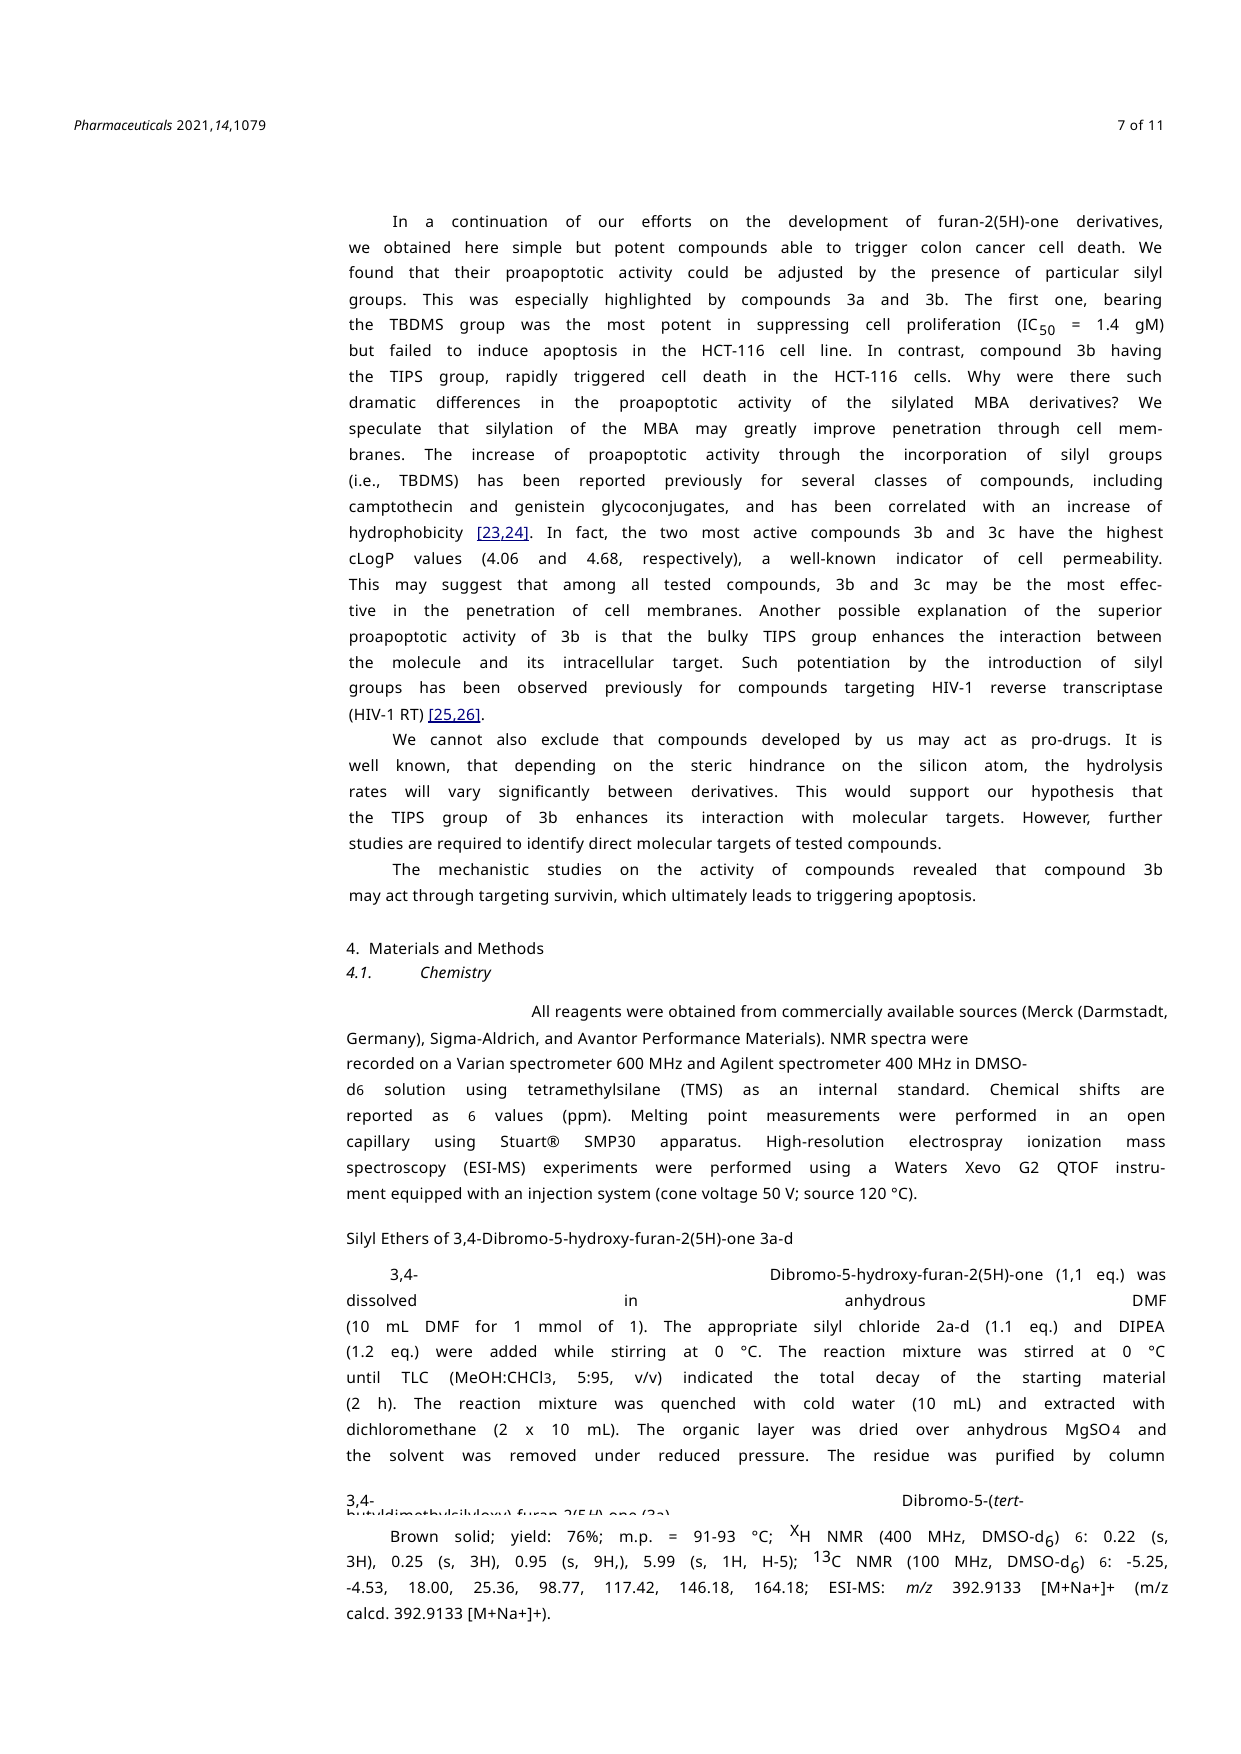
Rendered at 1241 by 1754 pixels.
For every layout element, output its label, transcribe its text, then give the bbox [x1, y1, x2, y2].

list Dibromo-5-hydroxy-furan-2(5H)-one (1,1 eq.) was dissolved in anhydrous DMF (10 mL DMF for 1 mmol of 1). The appropriate silyl chloride 2a-d (1.1 eq.) and DIPEA (1.2 eq.) were added while stirring at 0 °C. The reaction mixture was stirred at 0 °C until TLC (MeOH:CHCl3, 5:95, v/v) indicated the total decay of the starting material (2 h). The reaction mixture was quenched with cold water (10 mL) and extracted with dichloromethane (2 x 10 mL). The organic layer was dried over anhydrous MgSO4 and the solvent was removed under reduced pressure. The residue was purified by column chromatography (n-hexane: ethyl acetate, 20:1 v/v) to give compounds 3a-d. [346, 1259, 1167, 1469]
text Brown solid; yield: 76%; m.p. = 91-93 °C; XH NMR (400 MHz, DMSO-d6) 6: 0.22 (s, 3H), 0.25 (s, 3H), 0.95 (s, 9H,), 5.99 (s, 1H, H-5); 13C NMR (100 MHz, DMSO-d6) 6: -5.25, -4.53, 18.00, 25.36, 98.77, 117.42, 146.18, 164.18; ESI-MS: m/z 392.9133 [M+Na+]+ (m/z calcd. 392.9133 [M+Na+]+). [346, 1521, 1169, 1625]
list Dibromo-5-(tert-butyldimethylsilyloxy)-furan-2(5H)-one (3a) [346, 1494, 1171, 1515]
text Germany), Sigma-Aldrich, and Avantor Performance Materials). NMR spectra were [346, 1023, 1171, 1049]
text The mechanistic studies on the activity of compounds revealed that compound 3b may act through targeting survivin, which ultimately leads to triggering apoptosis. [349, 855, 1164, 907]
text In a continuation of our efforts on the development of furan-2(5H)-one derivatives, we obtained here simple but potent compounds able to trigger colon cancer cell death. We found that their proapoptotic activity could be adjusted by the presence of particular silyl groups. This was especially highlighted by compounds 3a and 3b. The first one, bearing the TBDMS group was the most potent in suppressing cell proliferation (IC50 = 1.4 gM) but failed to induce apoptosis in the HCT-116 cell line. In contrast, compound 3b having the TIPS group, rapidly triggered cell death in the HCT-116 cells. Why were there such dramatic differences in the proapoptotic activity of the silylated MBA derivatives? We speculate that silylation of the MBA may greatly improve penetration through cell mem- branes. The increase of proapoptotic activity through the incorporation of silyl groups (i.e., TBDMS) has been reported previously for several classes of compounds, including camptothecin and genistein glycoconjugates, and has been correlated with an increase of hydrophobicity [23,24]. In fact, the two most active compounds 3b and 3c have the highest cLogP values (4.06 and 4.68, respectively), a well-known indicator of cell permeability. This may suggest that among all tested compounds, 3b and 3c may be the most effec- tive in the penetration of cell membranes. Another possible explanation of the superior proapoptotic activity of 3b is that the bulky TIPS group enhances the interaction between the molecule and its intracellular target. Such potentiation by the introduction of silyl groups has been observed previously for compounds targeting HIV-1 reverse transcriptase (HIV-1 RT) [25,26]. [349, 206, 1164, 725]
list Chemistry [346, 966, 1171, 981]
text We cannot also exclude that compounds developed by us may act as pro-drugs. It is well known, that depending on the steric hindrance on the silicon atom, the hydrolysis rates will vary significantly between derivatives. This would support our hypothesis that the TIPS group of 3b enhances its interaction with molecular targets. However, further studies are required to identify direct molecular targets of tested compounds. [349, 725, 1164, 855]
text 7 of 11 [1117, 120, 1167, 133]
subtitle 4. Materials and Methods [346, 942, 1171, 958]
text Silyl Ethers of 3,4-Dibromo-5-hydroxy-furan-2(5H)-one 3a-d [346, 1232, 1171, 1247]
text Pharmaceuticals 2021,14,1079 [74, 119, 291, 133]
text recorded on a Varian spectrometer 600 MHz and Agilent spectrometer 400 MHz in DMSO- [346, 1049, 1171, 1075]
text All reagents were obtained from commercially available sources (Merck (Darmstadt, [344, 996, 1169, 1022]
text d6 solution using tetramethylsilane (TMS) as an internal standard. Chemical shifts are reported as 6 values (ppm). Melting point measurements were performed in an open capillary using Stuart® SMP30 apparatus. High-resolution electrospray ionization mass spectroscopy (ESI-MS) experiments were performed using a Waters Xevo G2 QTOF instru- ment equipped with an injection system (cone voltage 50 V; source 120 °C). [346, 1075, 1167, 1204]
